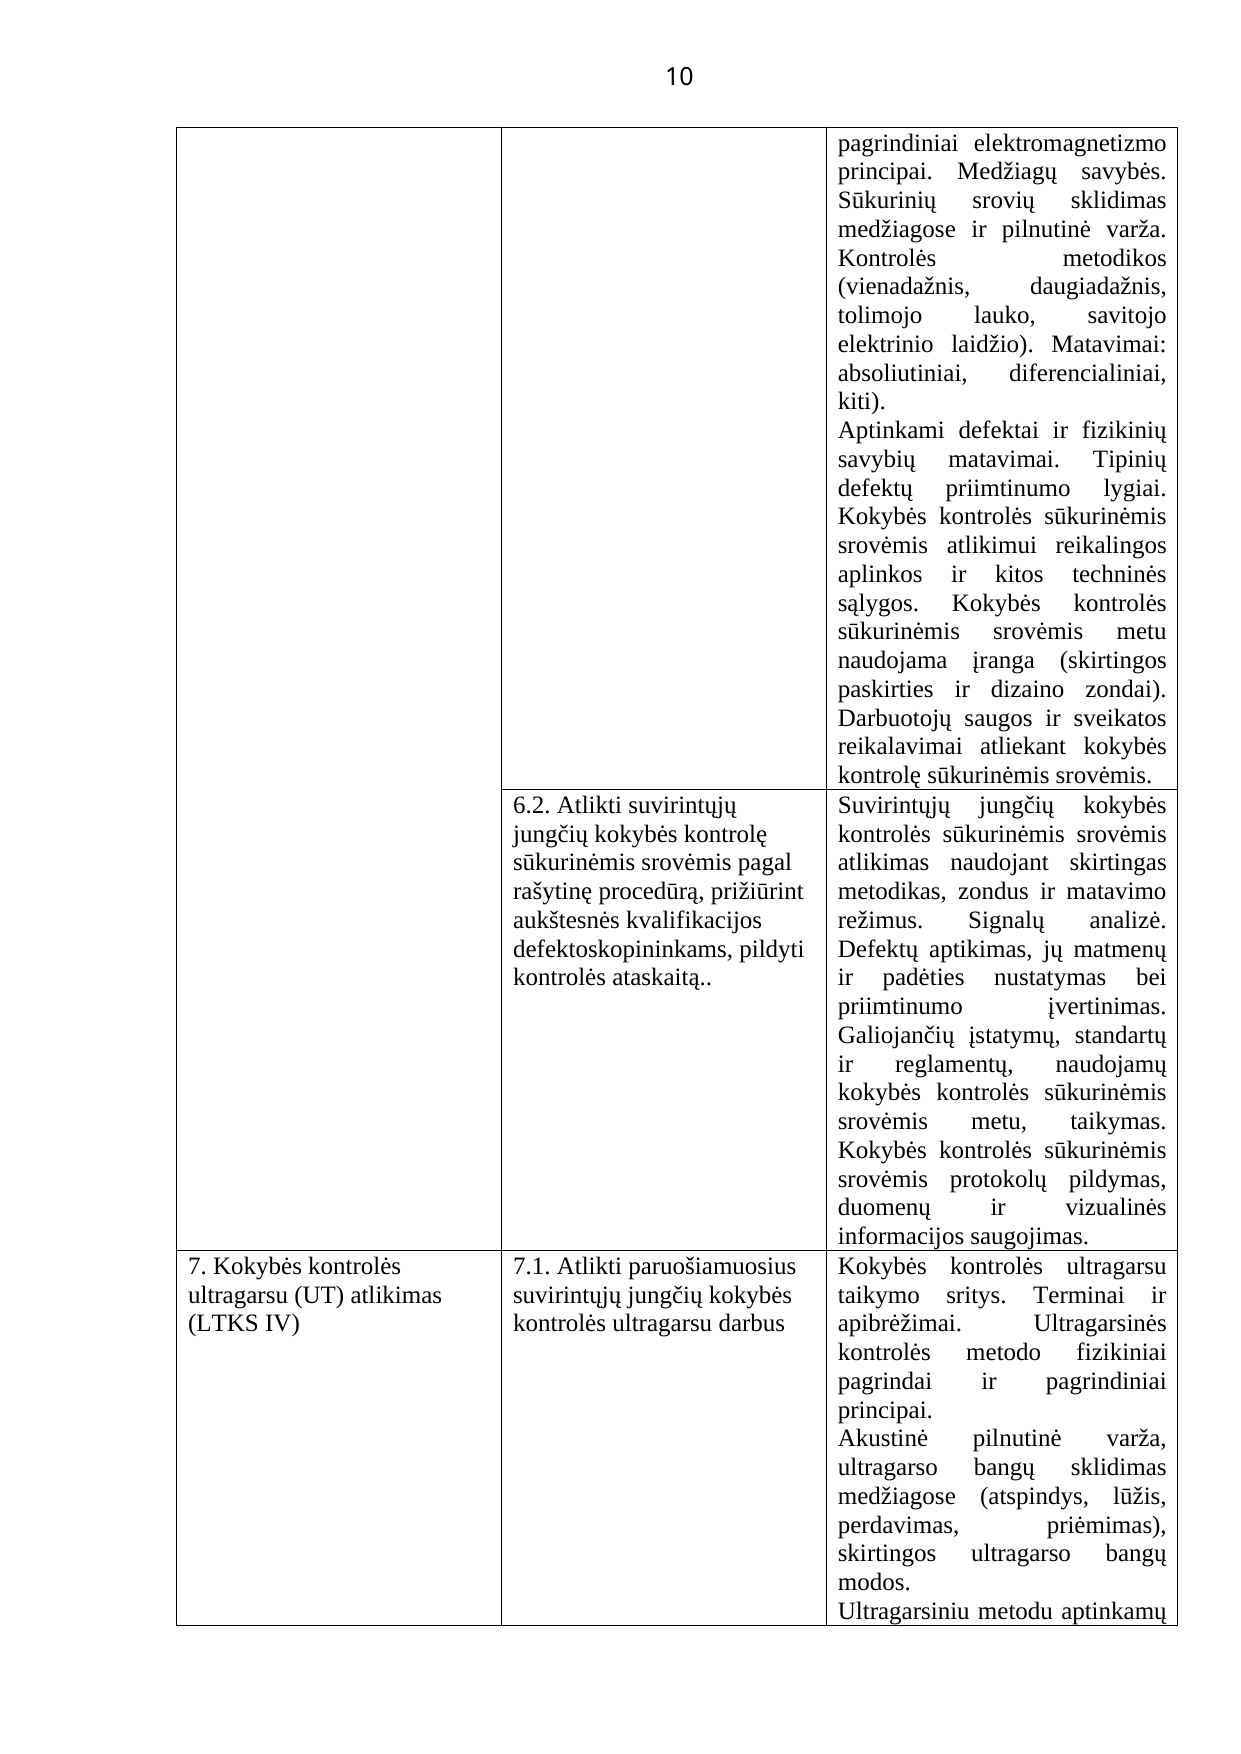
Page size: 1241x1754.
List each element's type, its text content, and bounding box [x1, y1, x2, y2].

table_cell 7. Kokybės kontrolės ultragarsu (UT) atlikimas (LTKS IV) [177, 1251, 501, 1625]
table_cell 7.1. Atlikti paruošiamuosius suvirintųjų jungčių kokybės kontrolės ultragarsu darbus [502, 1251, 826, 1625]
table_cell Kokybės kontrolės ultragarsu taikymo sritys. Terminai ir apibrėžimai. Ultragarsinės kontrolės metodo fizikiniai pagrindai ir pagrindiniai principai. Akustinė pilnutinė varža, ultragarso bangų sklidimas medžiagose (atspindys, lūžis, perdavimas, priėmimas), skirtingos ultragarso bangų modos. Ultragarsiniu metodu aptinkamų [827, 1251, 1177, 1625]
table_cell Suvirintųjų jungčių kokybės kontrolės sūkurinėmis srovėmis atlikimas naudojant skirtingas metodikas, zondus ir matavimo režimus. Signalų analizė. Defektų aptikimas, jų matmenų ir padėties nustatymas bei priimtinumo įvertinimas. Galiojančių įstatymų, standartų ir reglamentų, naudojamų kokybės kontrolės sūkurinėmis srovėmis metu, taikymas. Kokybės kontrolės sūkurinėmis srovėmis protokolų pildymas, duomenų ir vizualinės informacijos saugojimas. [827, 790, 1177, 1250]
table_cell pagrindiniai elektromagnetizmo principai. Medžiagų savybės. Sūkurinių srovių sklidimas medžiagose ir pilnutinė varža. Kontrolės metodikos (vienadažnis, daugiadažnis, tolimojo lauko, savitojo elektrinio laidžio). Matavimai: absoliutiniai, diferencialiniai, kiti). Aptinkami defektai ir fizikinių savybių matavimai. Tipinių defektų priimtinumo lygiai. Kokybės kontrolės sūkurinėmis srovėmis atlikimui reikalingos aplinkos ir kitos techninės sąlygos. Kokybės kontrolės sūkurinėmis srovėmis metu naudojama įranga (skirtingos paskirties ir dizaino zondai). Darbuotojų saugos ir sveikatos reikalavimai atliekant kokybės kontrolę sūkurinėmis srovėmis. [827, 128, 1177, 789]
table_cell 6.2. Atlikti suvirintųjų jungčių kokybės kontrolę sūkurinėmis srovėmis pagal rašytinę procedūrą, prižiūrint aukštesnės kvalifikacijos defektoskopininkams, pildyti kontrolės ataskaitą.. [502, 790, 826, 1250]
table_cell [177, 128, 501, 1250]
table_cell [502, 128, 826, 789]
